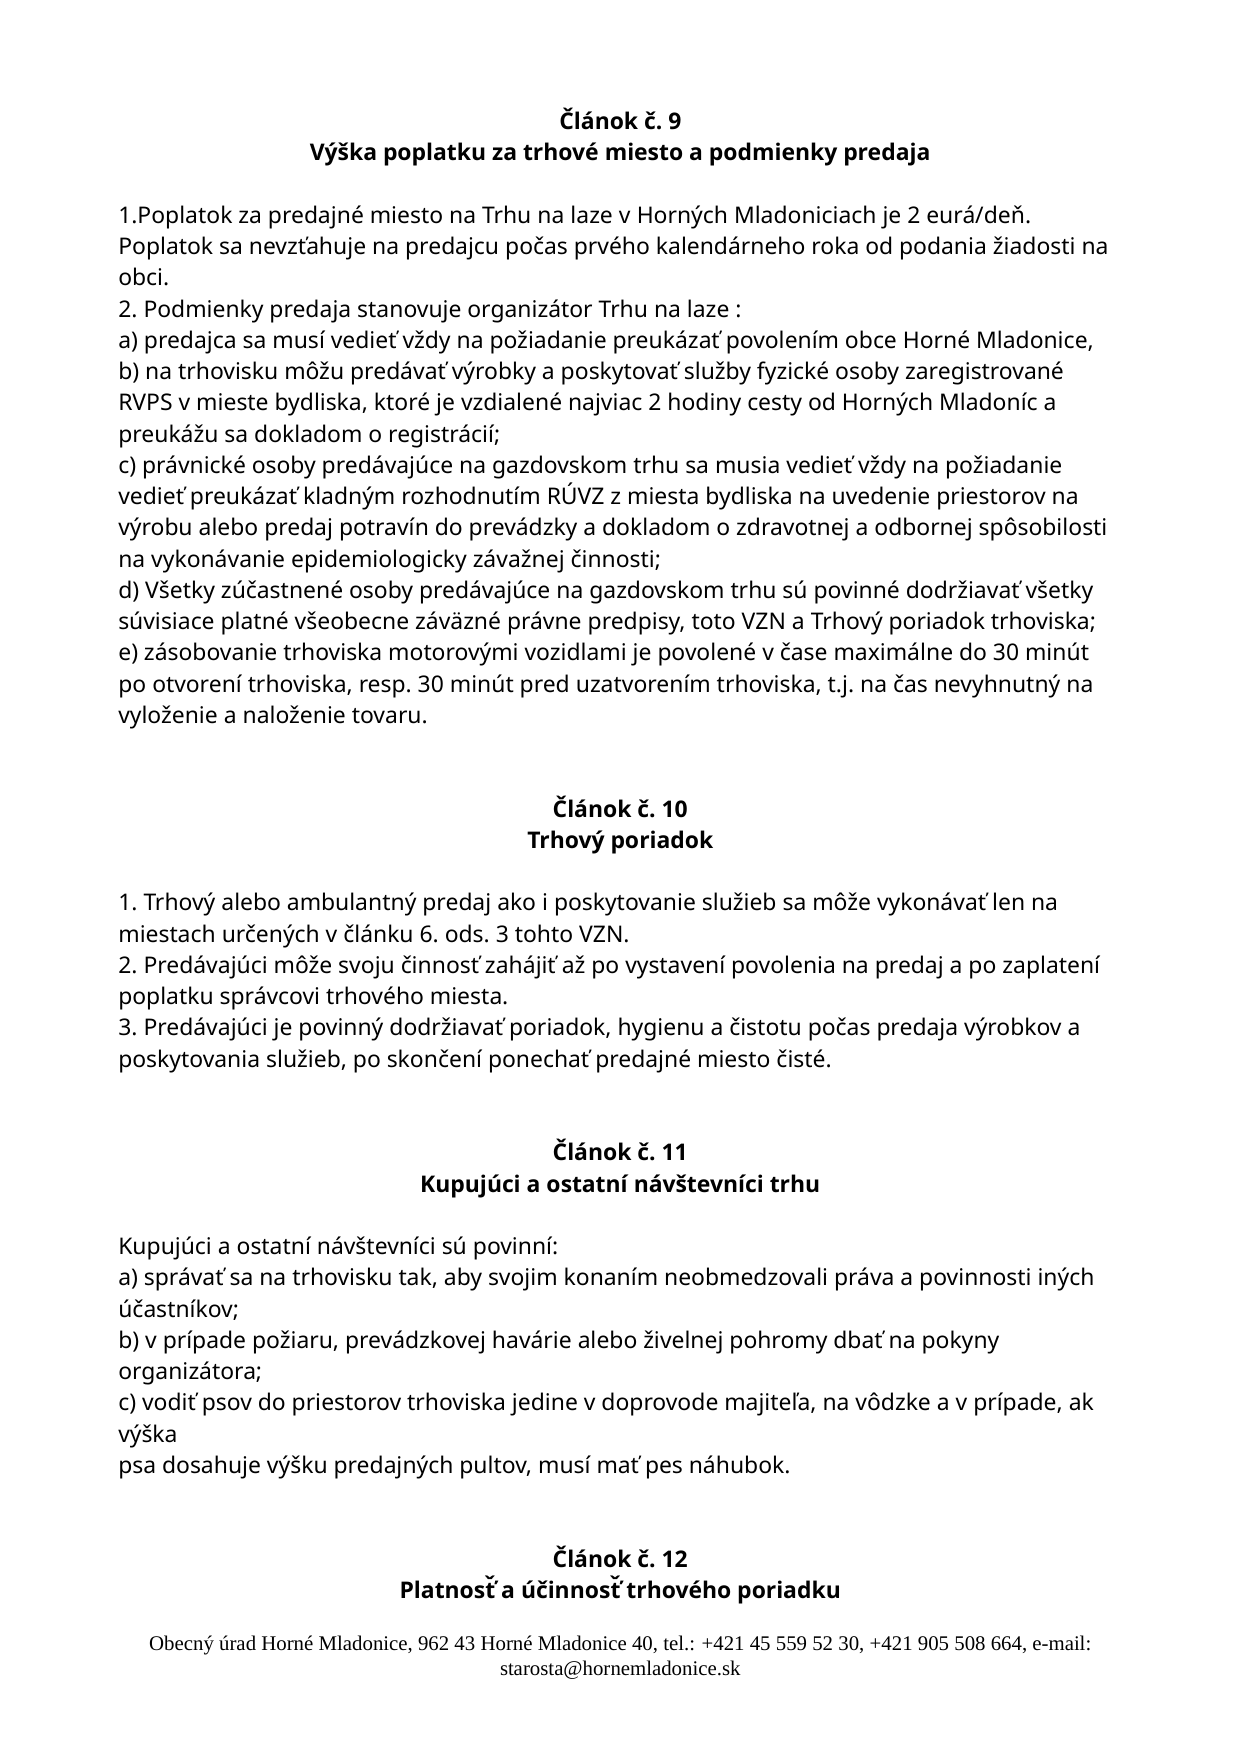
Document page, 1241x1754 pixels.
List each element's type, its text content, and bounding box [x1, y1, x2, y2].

text Článok č. 12 [118, 1542, 1122, 1574]
text Článok č. 10 [118, 792, 1122, 824]
text Trhový poriadok [118, 824, 1122, 855]
text 1. Trhový alebo ambulantný predaj ako i poskytovanie služieb sa môže vykonávať len na [118, 886, 1122, 917]
text Kupujúci a ostatní návštevníci trhu [118, 1167, 1122, 1199]
text 1.Poplatok za predajné miesto na Trhu na laze v Horných Mladoniciach je 2 eurá/deň. Poplatok sa nevzťahuje na predajcu počas prvého kalendárneho roka od podania žiadosti na obci. [118, 199, 1122, 292]
text Článok č. 11 [118, 1136, 1122, 1167]
text e) zásobovanie trhoviska motorovými vozidlami je povolené v čase maximálne do 30 minút po otvorení trhoviska, resp. 30 minút pred uzatvorením trhoviska, t.j. na čas nevyhnutný na vyloženie a naloženie tovaru. [118, 636, 1122, 730]
text a) predajca sa musí vedieť vždy na požiadanie preukázať povolením obce Horné Mladonice, [118, 324, 1122, 355]
text c) právnické osoby predávajúce na gazdovskom trhu sa musia vedieť vždy na požiadanie vedieť preukázať kladným rozhodnutím RÚVZ z miesta bydliska na uvedenie priestorov na výrobu alebo predaj potravín do prevádzky a dokladom o zdravotnej a odbornej spôsobilosti na vykonávanie epidemiologicky závažnej činnosti; [118, 449, 1122, 574]
text Výška poplatku za trhové miesto a podmienky predaja [118, 136, 1122, 167]
text 3. Predávajúci je povinný dodržiavať poriadok, hygienu a čistotu počas predaja výrobkov a poskytovania služieb, po skončení ponechať predajné miesto čisté. [118, 1011, 1122, 1074]
text Platnosť̌ a účinnosť̌ trhového poriadku [118, 1574, 1122, 1605]
text 2. Podmienky predaja stanovuje organizátor Trhu na laze : [118, 292, 1122, 324]
text miestach určených v článku 6. ods. 3 tohto VZN. [118, 917, 1122, 949]
text d) Všetky zúčastnené osoby predávajúce na gazdovskom trhu sú povinné dodržiavať všetky súvisiace platné všeobecne záväzné právne predpisy, toto VZN a Trhový poriadok trhoviska; [118, 574, 1122, 636]
text c) vodiť psov do priestorov trhoviska jedine v doprovode majiteľa, na vôdzke a v prípade, ak výška [118, 1386, 1122, 1449]
text 2. Predávajúci môže svoju činnosť zahájiť až po vystavení povolenia na predaj a po zaplatení poplatku správcovi trhového miesta. [118, 949, 1122, 1011]
text Kupujúci a ostatní návštevníci sú povinní: [118, 1230, 1122, 1261]
text Článok č. 9 [118, 105, 1122, 136]
text b) v prípade požiaru, prevádzkovej havárie alebo živelnej pohromy dbať na pokyny organizátora; [118, 1324, 1122, 1386]
text psa dosahuje výšku predajných pultov, musí mať pes náhubok. [118, 1449, 1122, 1480]
text b) na trhovisku môžu predávať výrobky a poskytovať služby fyzické osoby zaregistrované RVPS v mieste bydliska, ktoré je vzdialené najviac 2 hodiny cesty od Horných Mladoníc a preukážu sa dokladom o registrácií; [118, 355, 1122, 449]
text a) správať sa na trhovisku tak, aby svojim konaním neobmedzovali práva a povinnosti iných účastníkov; [118, 1261, 1122, 1324]
